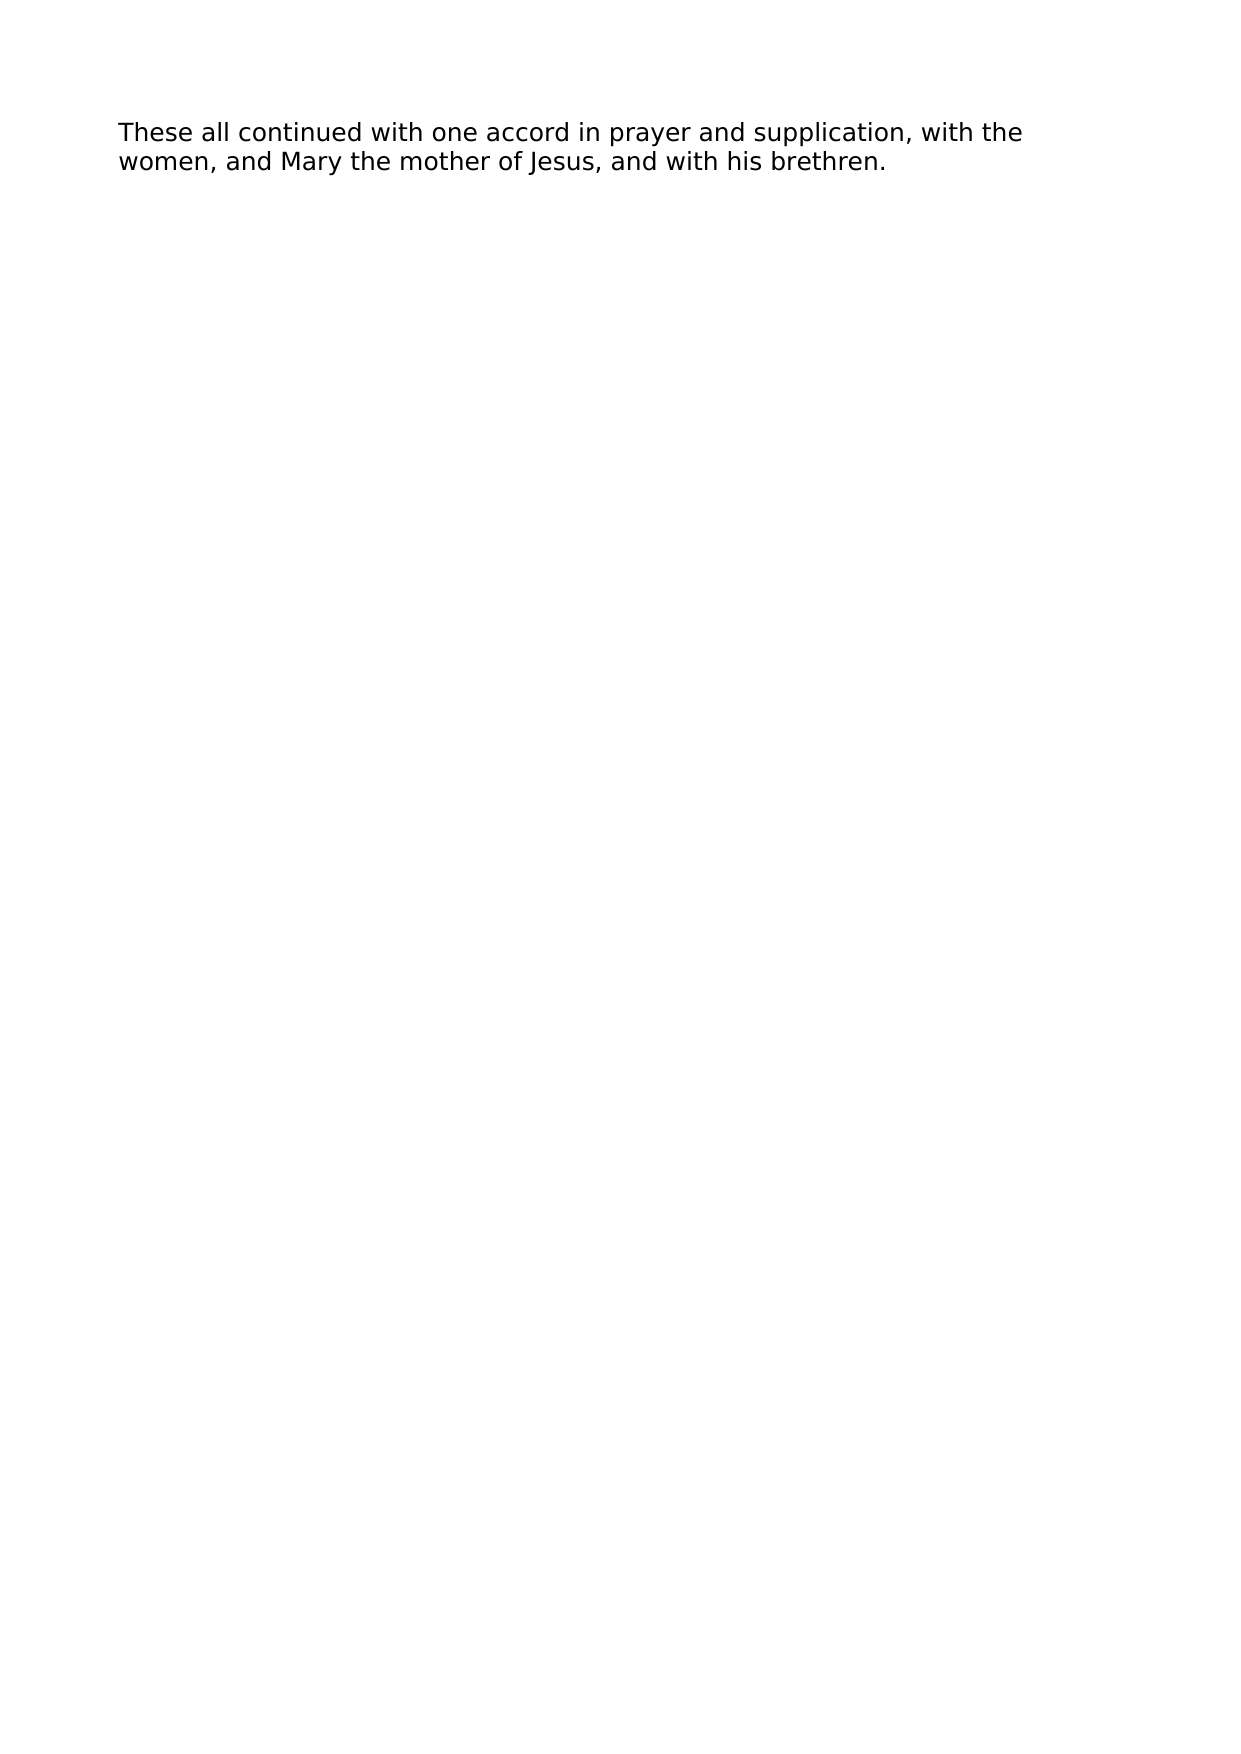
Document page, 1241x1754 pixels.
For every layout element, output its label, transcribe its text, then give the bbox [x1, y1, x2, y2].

text These all continued with one accord in prayer and supplication, with the women, and Mary the mother of Jesus, and with his brethren. [118, 118, 1122, 176]
